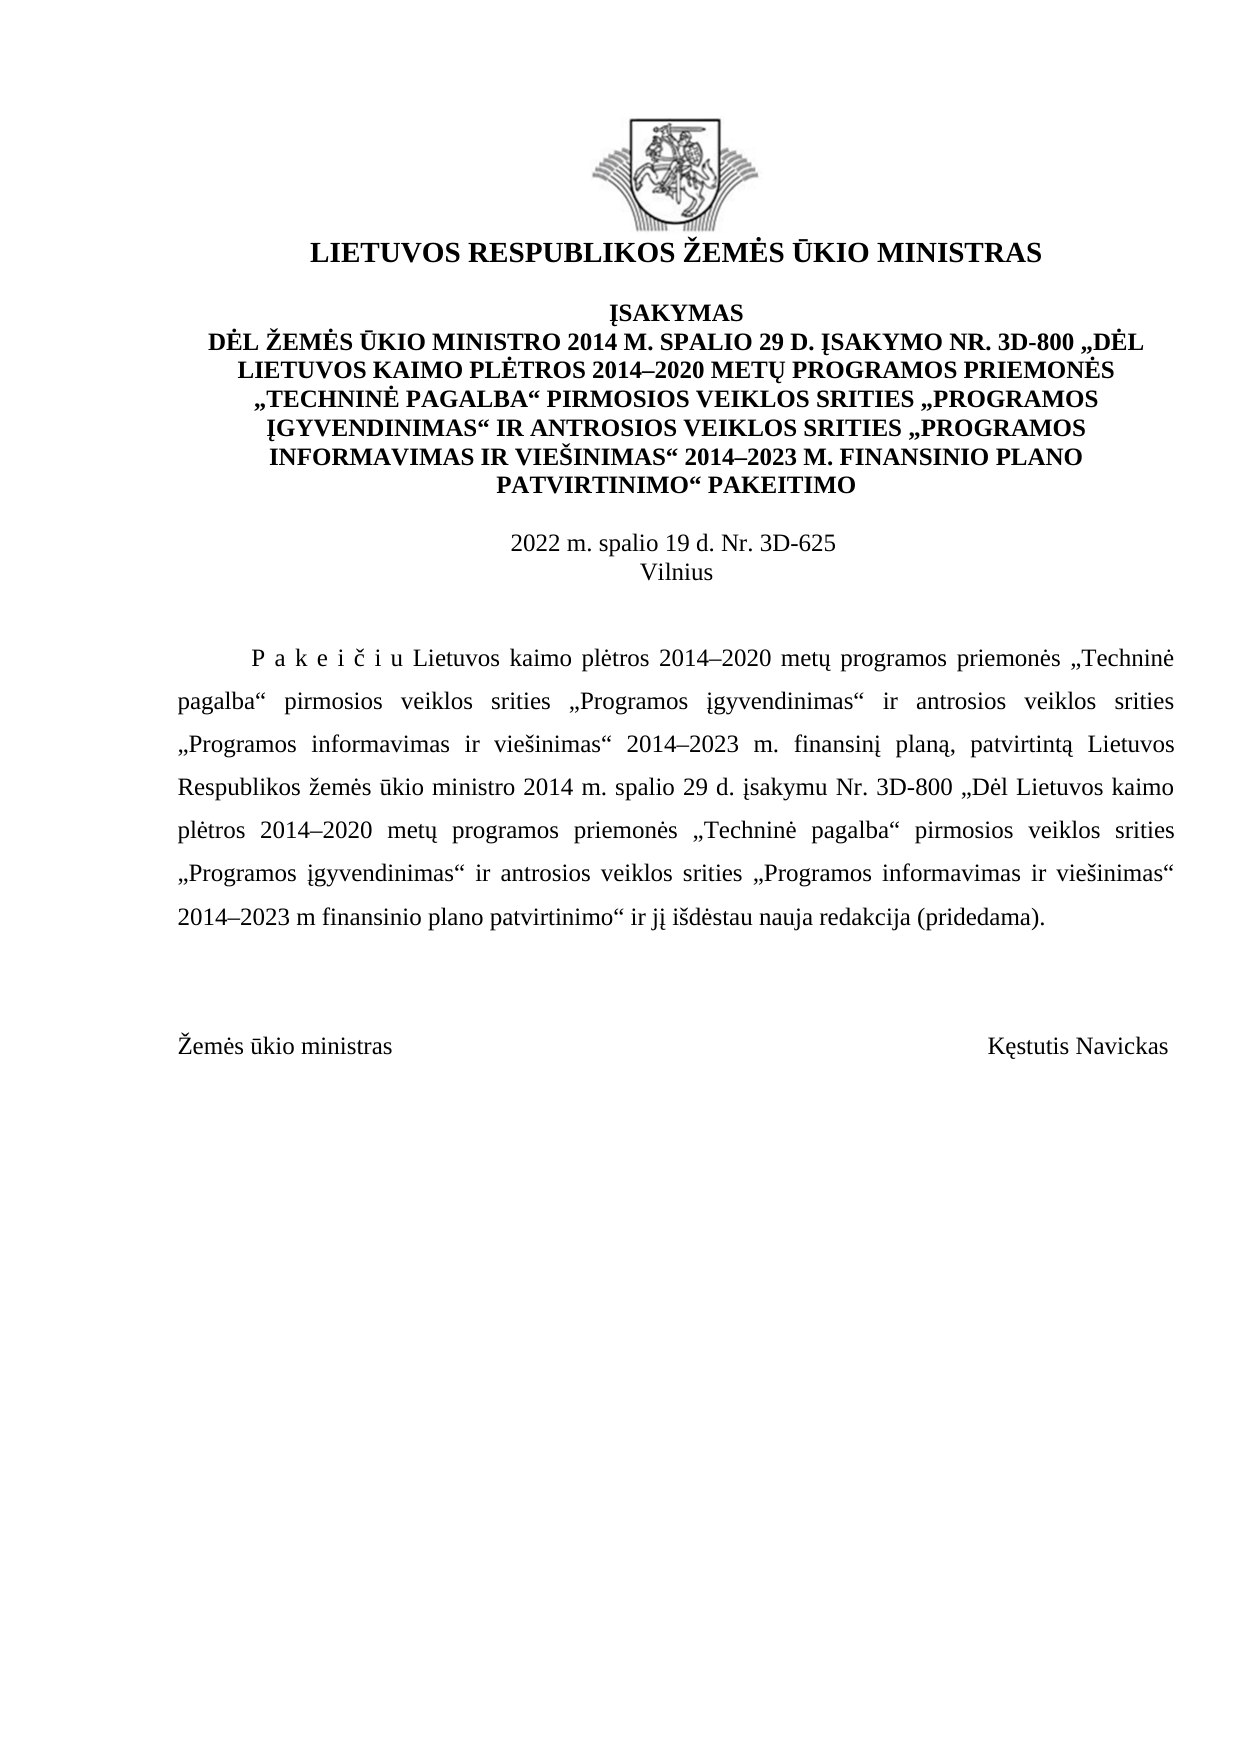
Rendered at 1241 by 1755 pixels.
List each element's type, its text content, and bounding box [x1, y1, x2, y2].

text DĖL ŽEMĖS ŪKIO MINISTRO 2014 M. SPALIO 29 D. ĮSAKYMO NR. 3D-800 „DĖL LIETUVOS KAIMO PLĖTROS 2014–2020 METŲ PROGRAMOS PRIEMONĖS „TECHNINĖ PAGALBA“ PIRMOSIOS VEIKLOS SRITIES „PROGRAMOS ĮGYVENDINIMAS“ IR ANTROSIOS VEIKLOS SRITIES „PROGRAMOS INFORMAVIMAS IR VIEŠINIMAS“ 2014–2023 M. FINANSINIO PLANO PATVIRTINIMO“ PAKEITIMO [177, 327, 1175, 499]
text LIETUVOS RESPUBLIKOS ŽEMĖS ŪKIO MINISTRAS [177, 236, 1175, 269]
text Žemės ūkio ministras Kęstutis Navickas [177, 1031, 1175, 1060]
text 2022 m. spalio 19 d. Nr. 3D-625 [177, 528, 1175, 557]
text Vilnius [177, 557, 1175, 585]
text P a k e i č i u Lietuvos kaimo plėtros 2014–2020 metų programos priemonės „Techninė pagalba“ pirmosios veiklos srities „Programos įgyvendinimas“ ir antrosios veiklos srities „Programos informavimas ir viešinimas“ 2014–2023 m. finansinį planą, patvirtintą Lietuvos Respublikos žemės ūkio ministro 2014 m. spalio 29 d. įsakymu Nr. 3D-800 „Dėl Lietuvos kaimo plėtros 2014–2020 metų programos priemonės „Techninė pagalba“ pirmosios veiklos srities „Programos įgyvendinimas“ ir antrosios veiklos srities „Programos informavimas ir viešinimas“ 2014–2023 m finansinio plano patvirtinimo“ ir jį išdėstau nauja redakcija (pridedama). [177, 643, 1175, 930]
text ĮSAKYMAS [177, 298, 1175, 327]
